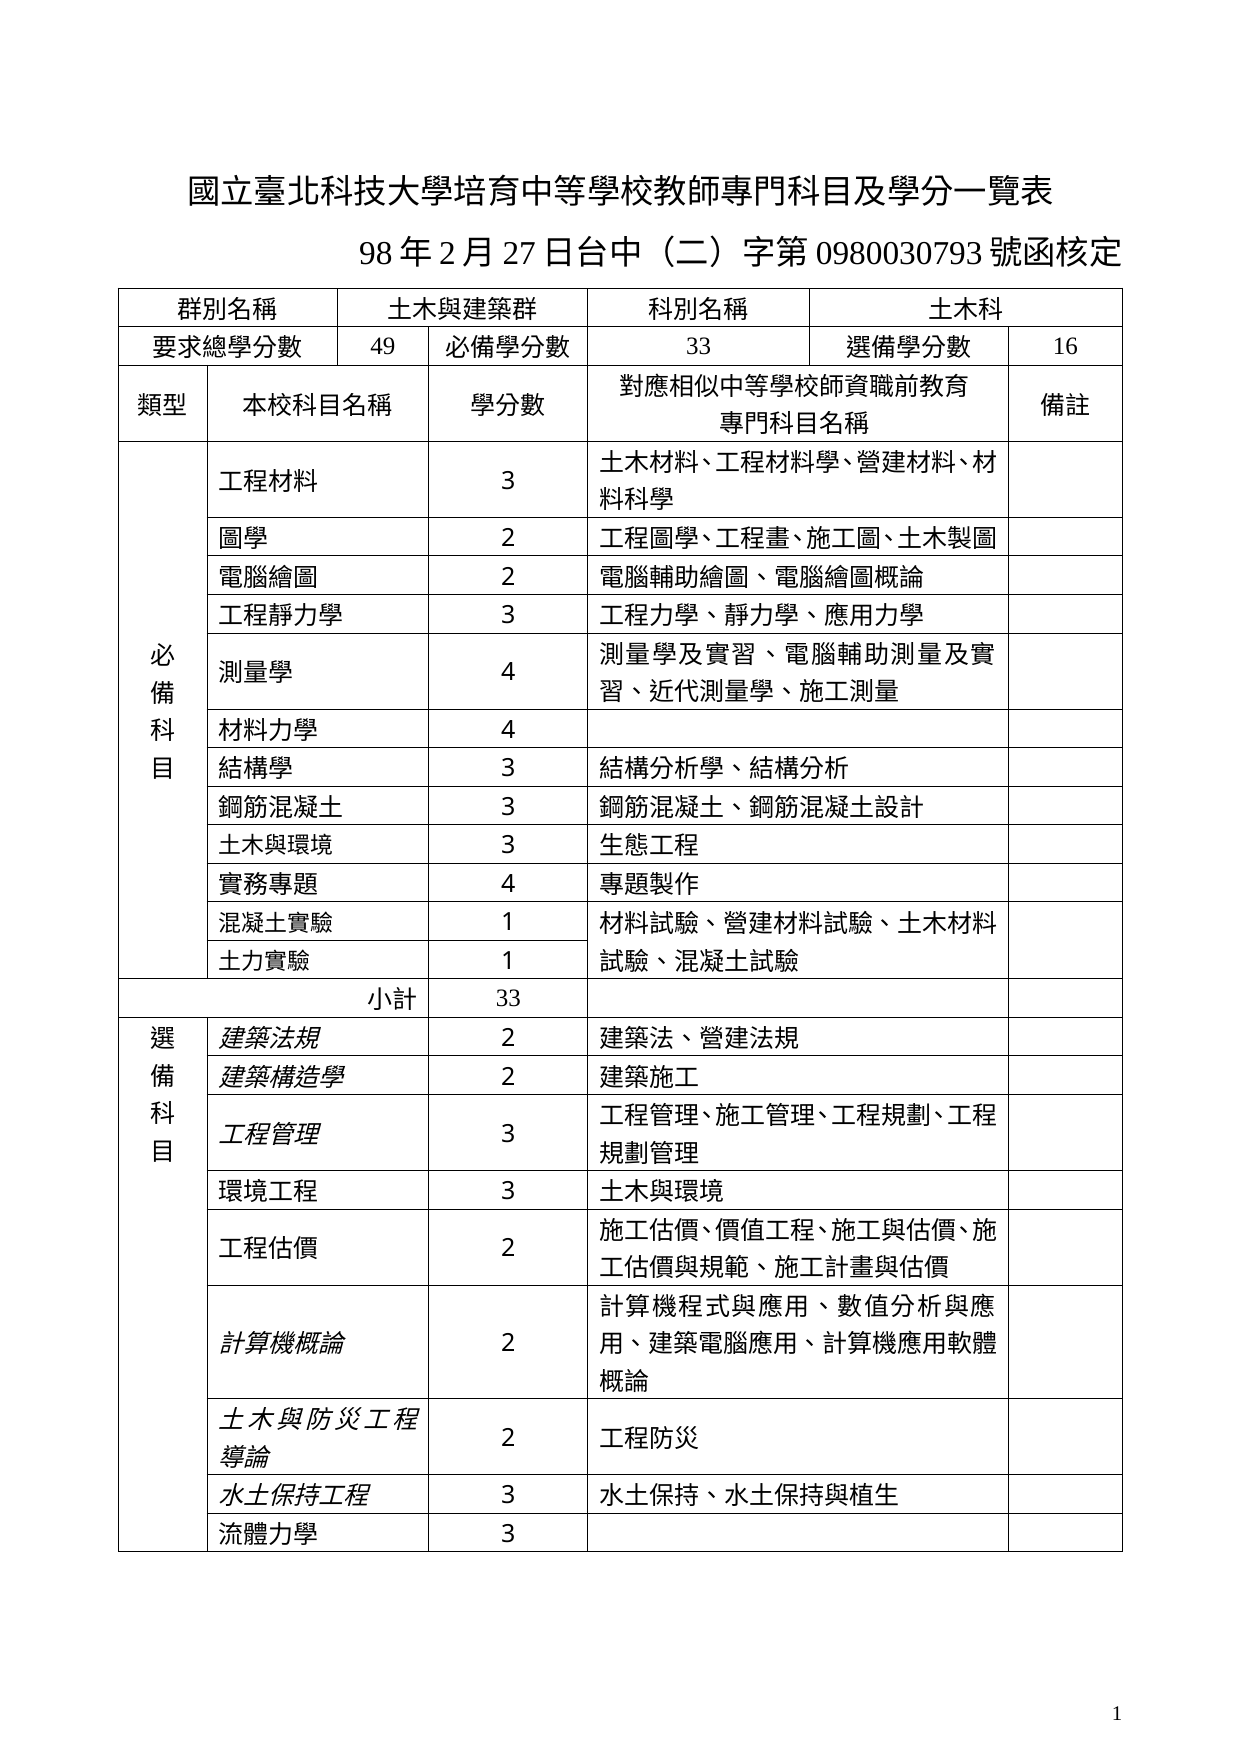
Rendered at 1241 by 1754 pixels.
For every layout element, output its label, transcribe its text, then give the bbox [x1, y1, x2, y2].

table_cell 必 備 科 目 [119, 442, 207, 978]
table_cell 3 [429, 825, 587, 863]
table_header 土木科 [810, 289, 1122, 326]
table_cell 工程力學、靜力學、應用力學 [588, 595, 1008, 632]
table_cell [1009, 1475, 1122, 1513]
table_cell 4 [429, 634, 587, 708]
table_cell 3 [429, 748, 587, 786]
table_cell 實務專題 [208, 864, 428, 901]
table_cell [1009, 979, 1122, 1017]
table_cell 4 [429, 710, 587, 747]
table_cell 工程圖學、工程畫、施工圖、土木製圖 [588, 518, 1008, 555]
table_cell 結構分析學、結構分析 [588, 748, 1008, 786]
table_cell 3 [429, 442, 587, 517]
table_cell 49 [338, 327, 428, 365]
text 98年2月27日台中（二）字第0980030793號函核定 [118, 213, 1122, 288]
table_cell 對應相似中等學校師資職前教育 專門科目名稱 [588, 366, 1008, 441]
table_cell [588, 1514, 1008, 1551]
table_cell [1009, 518, 1122, 555]
table_cell [1009, 748, 1122, 786]
table_cell 專題製作 [588, 864, 1008, 901]
table_cell 1 [429, 902, 587, 940]
table_cell [1009, 1286, 1122, 1398]
table_cell 工程估價 [208, 1210, 428, 1284]
table_cell 工程管理 [208, 1095, 428, 1170]
table_cell [1009, 1171, 1122, 1208]
table_cell 土木與環境 [588, 1171, 1008, 1208]
table_cell 3 [429, 1171, 587, 1208]
table_header 科別名稱 [588, 289, 809, 326]
table_cell 2 [429, 518, 587, 555]
table_cell 土木與防災工程導論 [208, 1399, 428, 1474]
table_cell [1009, 1210, 1122, 1284]
table_cell [1009, 634, 1122, 708]
table_cell 建築法、營建法規 [588, 1018, 1008, 1055]
table_cell [1009, 1399, 1122, 1474]
table_cell 圖學 [208, 518, 428, 555]
table_cell 土力實驗 [208, 941, 428, 978]
table_cell 2 [429, 1210, 587, 1284]
table_cell 3 [429, 595, 587, 632]
table_cell 土木與環境 [208, 825, 428, 863]
table_cell 選備學分數 [810, 327, 1008, 365]
table_cell 施工估價、價值工程、施工與估價、施工估價與規範、施工計畫與估價 [588, 1210, 1008, 1284]
table_cell 33 [429, 979, 587, 1017]
table_cell [1009, 787, 1122, 824]
table_header 土木與建築群 [338, 289, 587, 326]
table_cell 建築法規 [208, 1018, 428, 1055]
table_cell 小計 [119, 979, 428, 1017]
table_cell 鋼筋混凝土、鋼筋混凝土設計 [588, 787, 1008, 824]
table_cell [1009, 442, 1122, 517]
table_cell 建築構造學 [208, 1056, 428, 1094]
table_cell 建築施工 [588, 1056, 1008, 1094]
table_cell [1009, 556, 1122, 594]
table_cell 計算機概論 [208, 1286, 428, 1398]
table_cell 混凝土實驗 [208, 902, 428, 940]
table_cell 環境工程 [208, 1171, 428, 1208]
text 國立臺北科技大學培育中等學校教師專門科目及學分一覽表 [118, 164, 1122, 213]
table_cell 3 [429, 1475, 587, 1513]
table_cell 必備學分數 [429, 327, 587, 365]
table_cell 2 [429, 1056, 587, 1094]
table_cell [1009, 1018, 1122, 1055]
table_cell 工程靜力學 [208, 595, 428, 632]
table_cell [1009, 1514, 1122, 1551]
table_cell 材料試驗、營建材料試驗、土木材料試驗、混凝土試驗 [588, 902, 1008, 978]
table_cell [1009, 595, 1122, 632]
table_cell 2 [429, 1286, 587, 1398]
table_cell 2 [429, 1018, 587, 1055]
table_cell 類型 [119, 366, 207, 441]
table_cell 4 [429, 864, 587, 901]
table_cell 3 [429, 1514, 587, 1551]
table_cell [1009, 1095, 1122, 1170]
table_cell 測量學 [208, 634, 428, 708]
table_cell 選 備 科 目 [119, 1018, 207, 1551]
table_cell 要求總學分數 [119, 327, 337, 365]
table_cell [588, 979, 1008, 1017]
table_cell 備註 [1009, 366, 1122, 441]
table_cell [1009, 902, 1122, 978]
table_cell 電腦繪圖 [208, 556, 428, 594]
table_cell 2 [429, 1399, 587, 1474]
table_header 群別名稱 [119, 289, 337, 326]
table_cell 水土保持、水土保持與植生 [588, 1475, 1008, 1513]
table_cell 流體力學 [208, 1514, 428, 1551]
table_cell 本校科目名稱 [208, 366, 428, 441]
table_cell [588, 710, 1008, 747]
table_cell 測量學及實習、電腦輔助測量及實習、近代測量學、施工測量 [588, 634, 1008, 708]
table_cell 工程防災 [588, 1399, 1008, 1474]
table_cell [1009, 825, 1122, 863]
table_cell 結構學 [208, 748, 428, 786]
table_cell 33 [588, 327, 809, 365]
table_cell [1009, 710, 1122, 747]
table_cell [1009, 1056, 1122, 1094]
table_cell 工程材料 [208, 442, 428, 517]
table_cell 土木材料、工程材料學、營建材料、材料科學 [588, 442, 1008, 517]
table_cell 2 [429, 556, 587, 594]
table_cell 工程管理、施工管理、工程規劃、工程規劃管理 [588, 1095, 1008, 1170]
table_cell [1009, 864, 1122, 901]
table_cell 生態工程 [588, 825, 1008, 863]
table_cell 水土保持工程 [208, 1475, 428, 1513]
table_cell 16 [1009, 327, 1122, 365]
table_cell 1 [429, 941, 587, 978]
table_cell 電腦輔助繪圖、電腦繪圖概論 [588, 556, 1008, 594]
table_cell 3 [429, 1095, 587, 1170]
table_cell 3 [429, 787, 587, 824]
table_cell 計算機程式與應用、數值分析與應用、建築電腦應用、計算機應用軟體概論 [588, 1286, 1008, 1398]
table_cell 學分數 [429, 366, 587, 441]
table_cell 鋼筋混凝土 [208, 787, 428, 824]
table_cell 材料力學 [208, 710, 428, 747]
